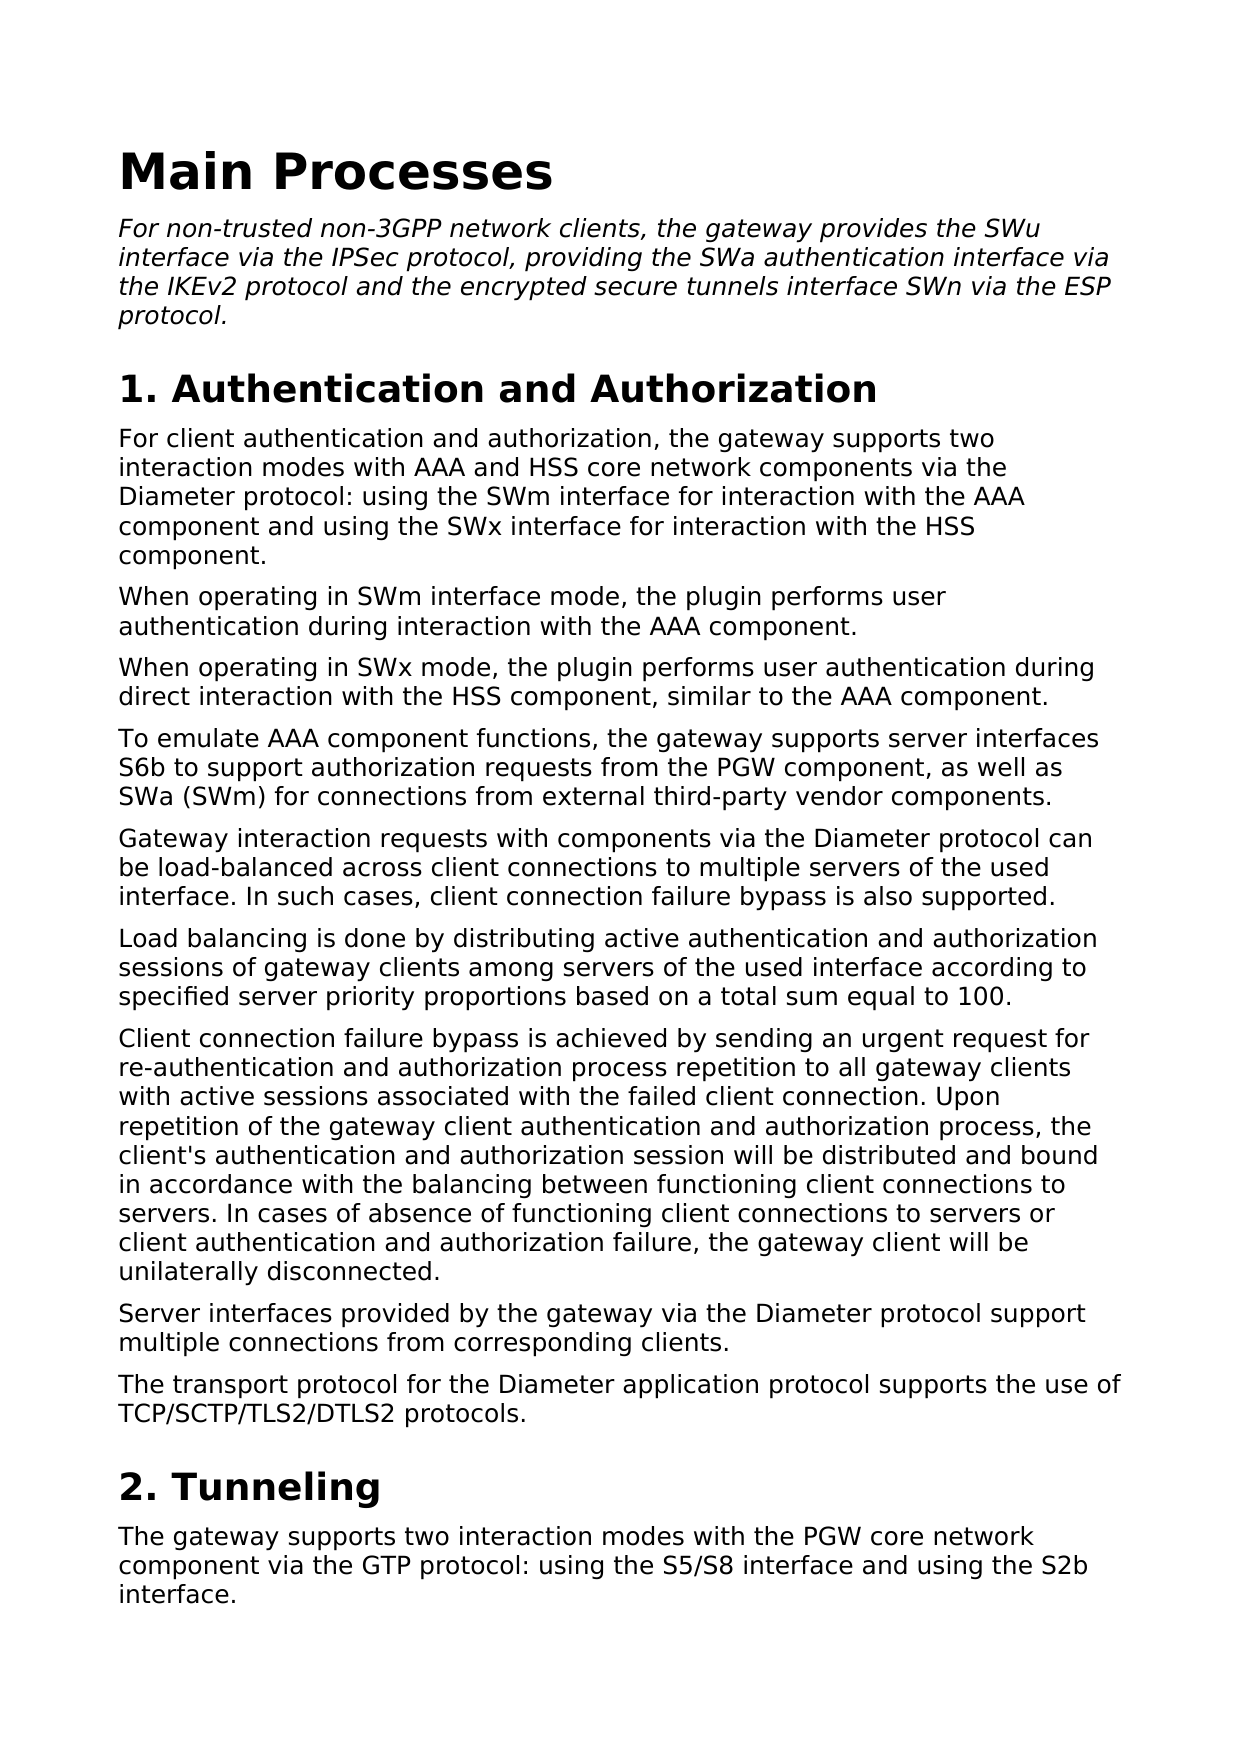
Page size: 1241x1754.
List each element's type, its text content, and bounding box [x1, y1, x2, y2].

text When operating in SWx mode, the plugin performs user authentication during direct interaction with the HSS component, similar to the AAA component. [118, 653, 1122, 712]
text Gateway interaction requests with components via the Diameter protocol can be load-balanced across client connections to multiple servers of the used interface. In such cases, client connection failure bypass is also supported. [118, 824, 1122, 912]
text Load balancing is done by distributing active authentication and authorization sessions of gateway clients among servers of the used interface according to specified server priority proportions based on a total sum equal to 100. [118, 924, 1122, 1012]
text The transport protocol for the Diameter application protocol supports the use of TCP/SCTP/TLS2/DTLS2 protocols. [118, 1370, 1122, 1428]
text To emulate AAA component functions, the gateway supports server interfaces S6b to support authorization requests from the PGW component, as well as SWa (SWm) for connections from external third-party vendor components. [118, 724, 1122, 812]
text For client authentication and authorization, the gateway supports two interaction modes with AAA and HSS core network components via the Diameter protocol: using the SWm interface for interaction with the AAA component and using the SWx interface for interaction with the HSS component. [118, 424, 1122, 570]
text Client connection failure bypass is achieved by sending an urgent request for re-authentication and authorization process repetition to all gateway clients with active sessions associated with the failed client connection. Upon repetition of the gateway client authentication and authorization process, the client's authentication and authorization session will be distributed and bound in accordance with the balancing between functioning client connections to servers. In cases of absence of functioning client connections to servers or client authentication and authorization failure, the gateway client will be unilaterally disconnected. [118, 1024, 1122, 1287]
text The gateway supports two interaction modes with the PGW core network component via the GTP protocol: using the S5/S8 interface and using the S2b interface. [118, 1522, 1122, 1609]
subtitle 1. Authentication and Authorization [118, 368, 1122, 412]
subtitle 2. Tunneling [118, 1466, 1122, 1509]
text Server interfaces provided by the gateway via the Diameter protocol support multiple connections from corresponding clients. [118, 1299, 1122, 1357]
text When operating in SWm interface mode, the plugin performs user authentication during interaction with the AAA component. [118, 582, 1122, 641]
text For non-trusted non-3GPP network clients, the gateway provides the SWu interface via the IPSec protocol, providing the SWa authentication interface via the IKEv2 protocol and the encrypted secure tunnels interface SWn via the ESP protocol. [118, 214, 1122, 331]
subtitle Main Processes [118, 143, 1122, 201]
